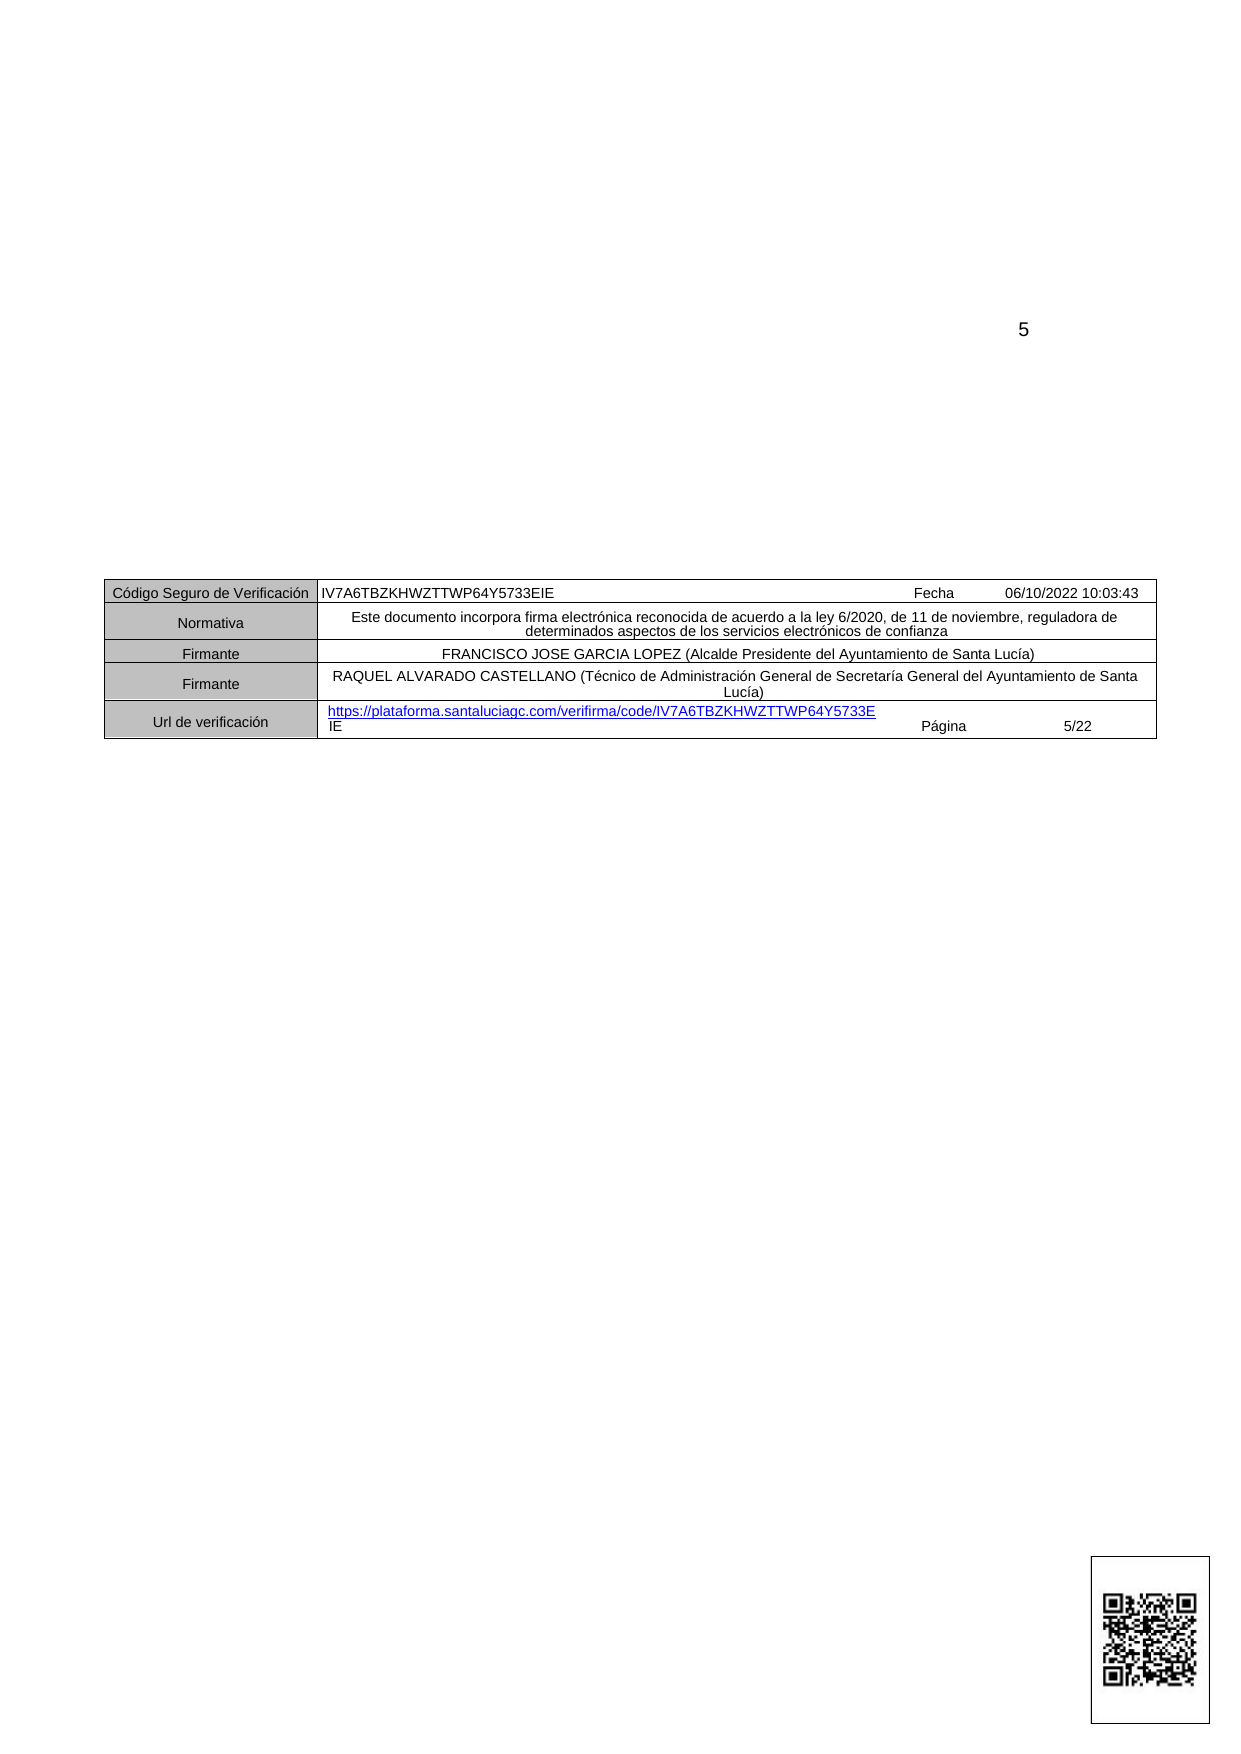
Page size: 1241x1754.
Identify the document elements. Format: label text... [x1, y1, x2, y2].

table_cell Normativa [105, 603, 317, 639]
picture [1092, 1557, 1209, 1723]
table_cell https://plataforma.santaluciagc.com/verifirma/code/IV7A6TBZKHWZTTWP64Y5733E IE Página 5/22 [318, 701, 1156, 737]
table_cell Firmante [105, 640, 317, 662]
table_header IV7A6TBZKHWZTTWP64Y5733EIE Fecha 06/10/2022 10:03:43 [318, 580, 1156, 602]
table_cell FRANCISCO JOSE GARCIA LOPEZ (Alcalde Presidente del Ayuntamiento de Santa Lucía) [318, 640, 1156, 662]
text 5 [1018, 319, 1157, 341]
table_cell Este documento incorpora firma electrónica reconocida de acuerdo a la ley 6/2020, de 11 de noviembre, reguladora de determinados aspectos de los servicios electrónicos de confianza [318, 603, 1156, 639]
table_cell Url de verificación [105, 701, 317, 737]
table_cell RAQUEL ALVARADO CASTELLANO (Técnico de Administración General de Secretaría General del Ayuntamiento de Santa Lucía) [318, 663, 1156, 699]
table_cell Firmante [105, 663, 317, 699]
table_header Código Seguro de Verificación [105, 580, 317, 602]
